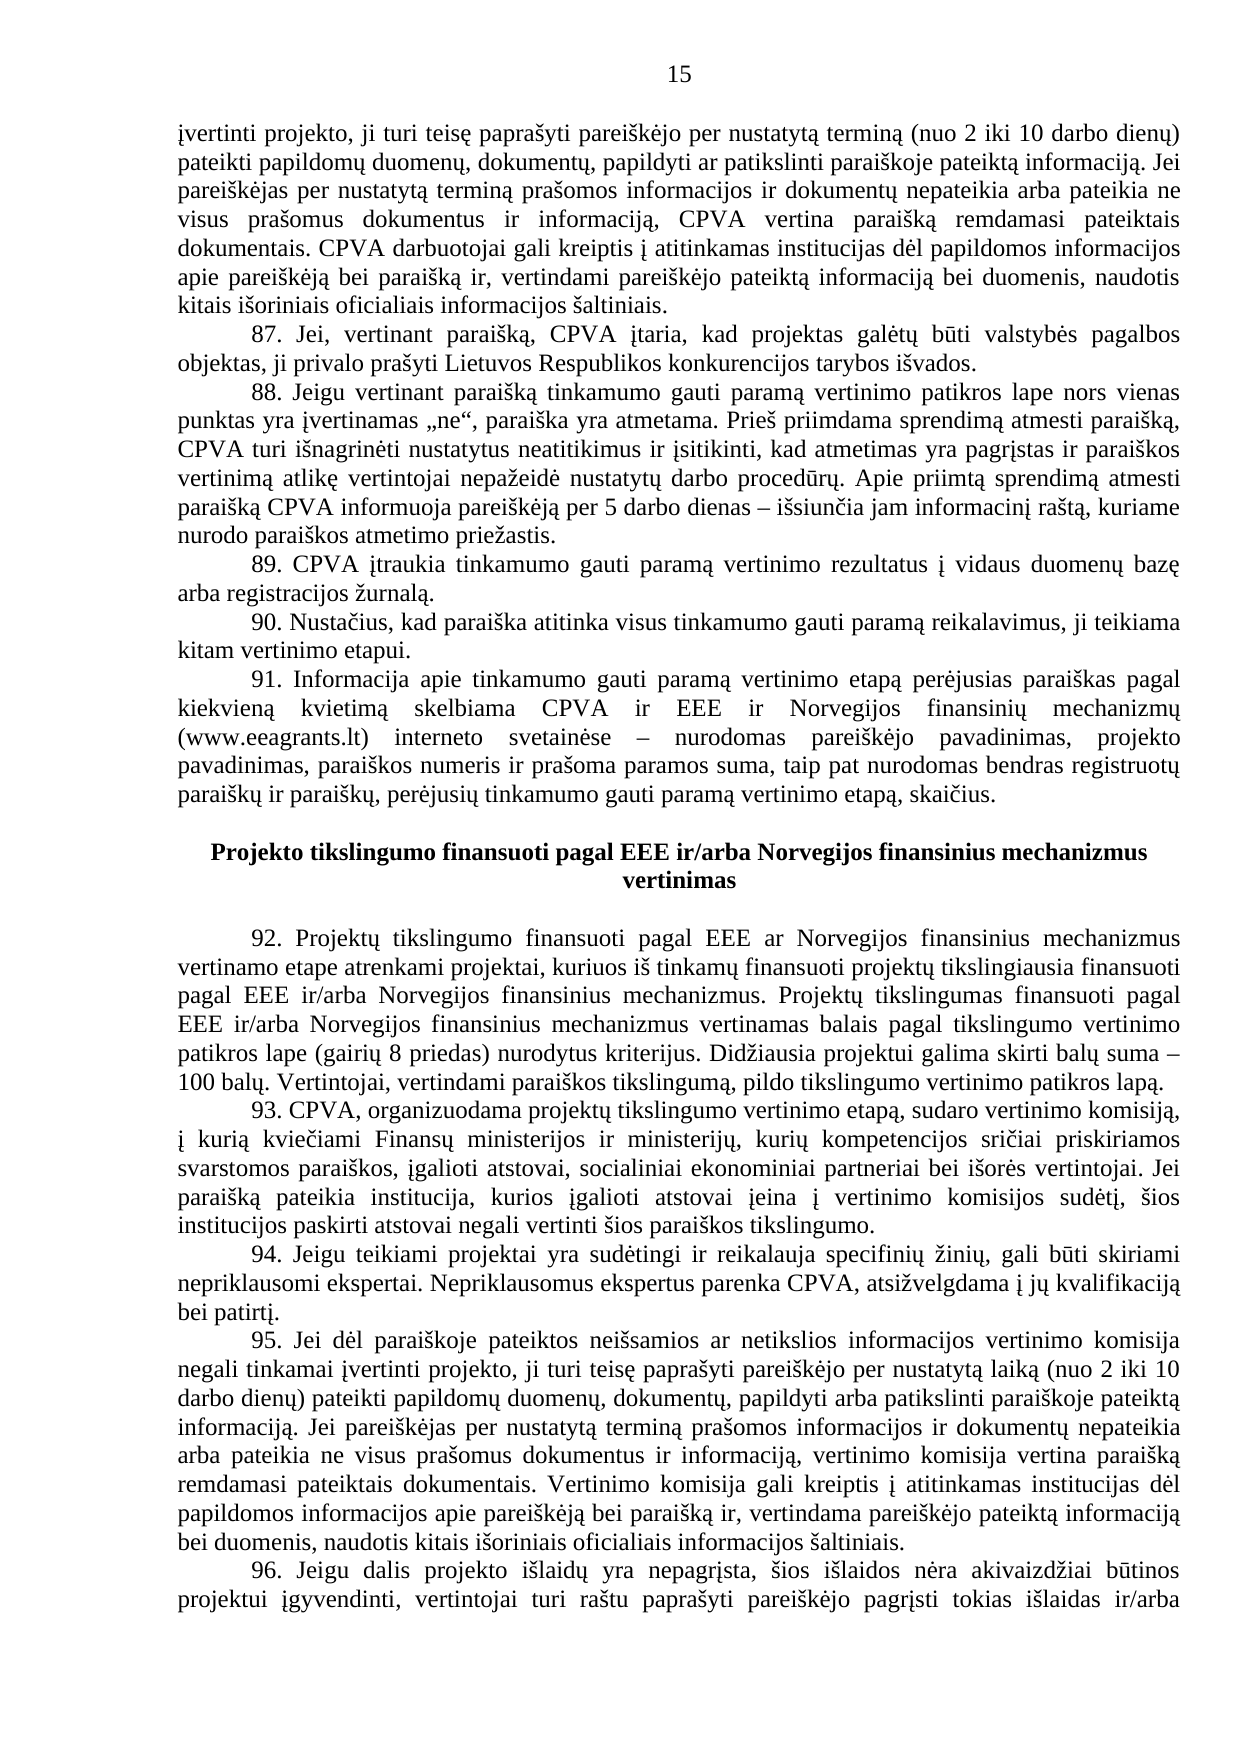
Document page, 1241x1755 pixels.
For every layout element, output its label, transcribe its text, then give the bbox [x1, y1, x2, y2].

text 95. Jei dėl paraiškoje pateiktos neišsamios ar netikslios informacijos vertinimo komisija negali tinkamai įvertinti projekto, ji turi teisę paprašyti pareiškėjo per nustatytą laiką (nuo 2 iki 10 darbo dienų) pateikti papildomų duomenų, dokumentų, papildyti arba patikslinti paraiškoje pateiktą informaciją. Jei pareiškėjas per nustatytą terminą prašomos informacijos ir dokumentų nepateikia arba pateikia ne visus prašomus dokumentus ir informaciją, vertinimo komisija vertina paraišką remdamasi pateiktais dokumentais. Vertinimo komisija gali kreiptis į atitinkamas institucijas dėl papildomos informacijos apie pareiškėją bei paraišką ir, vertindama pareiškėjo pateiktą informaciją bei duomenis, naudotis kitais išoriniais oficialiais informacijos šaltiniais. [177, 1326, 1181, 1556]
text 92. Projektų tikslingumo finansuoti pagal EEE ar Norvegijos finansinius mechanizmus vertinamo etape atrenkami projektai, kuriuos iš tinkamų finansuoti projektų tikslingiausia finansuoti pagal EEE ir/arba Norvegijos finansinius mechanizmus. Projektų tikslingumas finansuoti pagal EEE ir/arba Norvegijos finansinius mechanizmus vertinamas balais pagal tikslingumo vertinimo patikros lape (gairių 8 priedas) nurodytus kriterijus. Didžiausia projektui galima skirti balų suma – 100 balų. Vertintojai, vertindami paraiškos tikslingumą, pildo tikslingumo vertinimo patikros lapą. [177, 923, 1181, 1096]
text Projekto tikslingumo finansuoti pagal EEE ir/arba Norvegijos finansinius mechanizmus vertinimas [177, 837, 1181, 894]
text įvertinti projekto, ji turi teisę paprašyti pareiškėjo per nustatytą terminą (nuo 2 iki 10 darbo dienų) pateikti papildomų duomenų, dokumentų, papildyti ar patikslinti paraiškoje pateiktą informaciją. Jei pareiškėjas per nustatytą terminą prašomos informacijos ir dokumentų nepateikia arba pateikia ne visus prašomus dokumentus ir informaciją, CPVA vertina paraišką remdamasi pateiktais dokumentais. CPVA darbuotojai gali kreiptis į atitinkamas institucijas dėl papildomos informacijos apie pareiškėją bei paraišką ir, vertindami pareiškėjo pateiktą informaciją bei duomenis, naudotis kitais išoriniais oficialiais informacijos šaltiniais. [177, 118, 1181, 319]
text 96. Jeigu dalis projekto išlaidų yra nepagrįsta, šios išlaidos nėra akivaizdžiai būtinos projektui įgyvendinti, vertintojai turi raštu paprašyti pareiškėjo pagrįsti tokias išlaidas ir/arba [177, 1556, 1181, 1613]
text 91. Informacija apie tinkamumo gauti paramą vertinimo etapą perėjusias paraiškas pagal kiekvieną kvietimą skelbiama CPVA ir EEE ir Norvegijos finansinių mechanizmų (www.eeagrants.lt) interneto svetainėse – nurodomas pareiškėjo pavadinimas, projekto pavadinimas, paraiškos numeris ir prašoma paramos suma, taip pat nurodomas bendras registruotų paraiškų ir paraiškų, perėjusių tinkamumo gauti paramą vertinimo etapą, skaičius. [177, 664, 1181, 808]
text 90. Nustačius, kad paraiška atitinka visus tinkamumo gauti paramą reikalavimus, ji teikiama kitam vertinimo etapui. [177, 607, 1181, 664]
text 93. CPVA, organizuodama projektų tikslingumo vertinimo etapą, sudaro vertinimo komisiją, į kurią kviečiami Finansų ministerijos ir ministerijų, kurių kompetencijos sričiai priskiriamos svarstomos paraiškos, įgalioti atstovai, socialiniai ekonominiai partneriai bei išorės vertintojai. Jei paraišką pateikia institucija, kurios įgalioti atstovai įeina į vertinimo komisijos sudėtį, šios institucijos paskirti atstovai negali vertinti šios paraiškos tikslingumo. [177, 1096, 1181, 1239]
text 87. Jei, vertinant paraišką, CPVA įtaria, kad projektas galėtų būti valstybės pagalbos objektas, ji privalo prašyti Lietuvos Respublikos konkurencijos tarybos išvados. [177, 319, 1181, 377]
text 94. Jeigu teikiami projektai yra sudėtingi ir reikalauja specifinių žinių, gali būti skiriami nepriklausomi ekspertai. Nepriklausomus ekspertus parenka CPVA, atsižvelgdama į jų kvalifikaciją bei patirtį. [177, 1239, 1181, 1326]
text 89. CPVA įtraukia tinkamumo gauti paramą vertinimo rezultatus į vidaus duomenų bazę arba registracijos žurnalą. [177, 549, 1181, 607]
text 88. Jeigu vertinant paraišką tinkamumo gauti paramą vertinimo patikros lape nors vienas punktas yra įvertinamas „ne“, paraiška yra atmetama. Prieš priimdama sprendimą atmesti paraišką, CPVA turi išnagrinėti nustatytus neatitikimus ir įsitikinti, kad atmetimas yra pagrįstas ir paraiškos vertinimą atlikę vertintojai nepažeidė nustatytų darbo procedūrų. Apie priimtą sprendimą atmesti paraišką CPVA informuoja pareiškėją per 5 darbo dienas – išsiunčia jam informacinį raštą, kuriame nurodo paraiškos atmetimo priežastis. [177, 377, 1181, 549]
